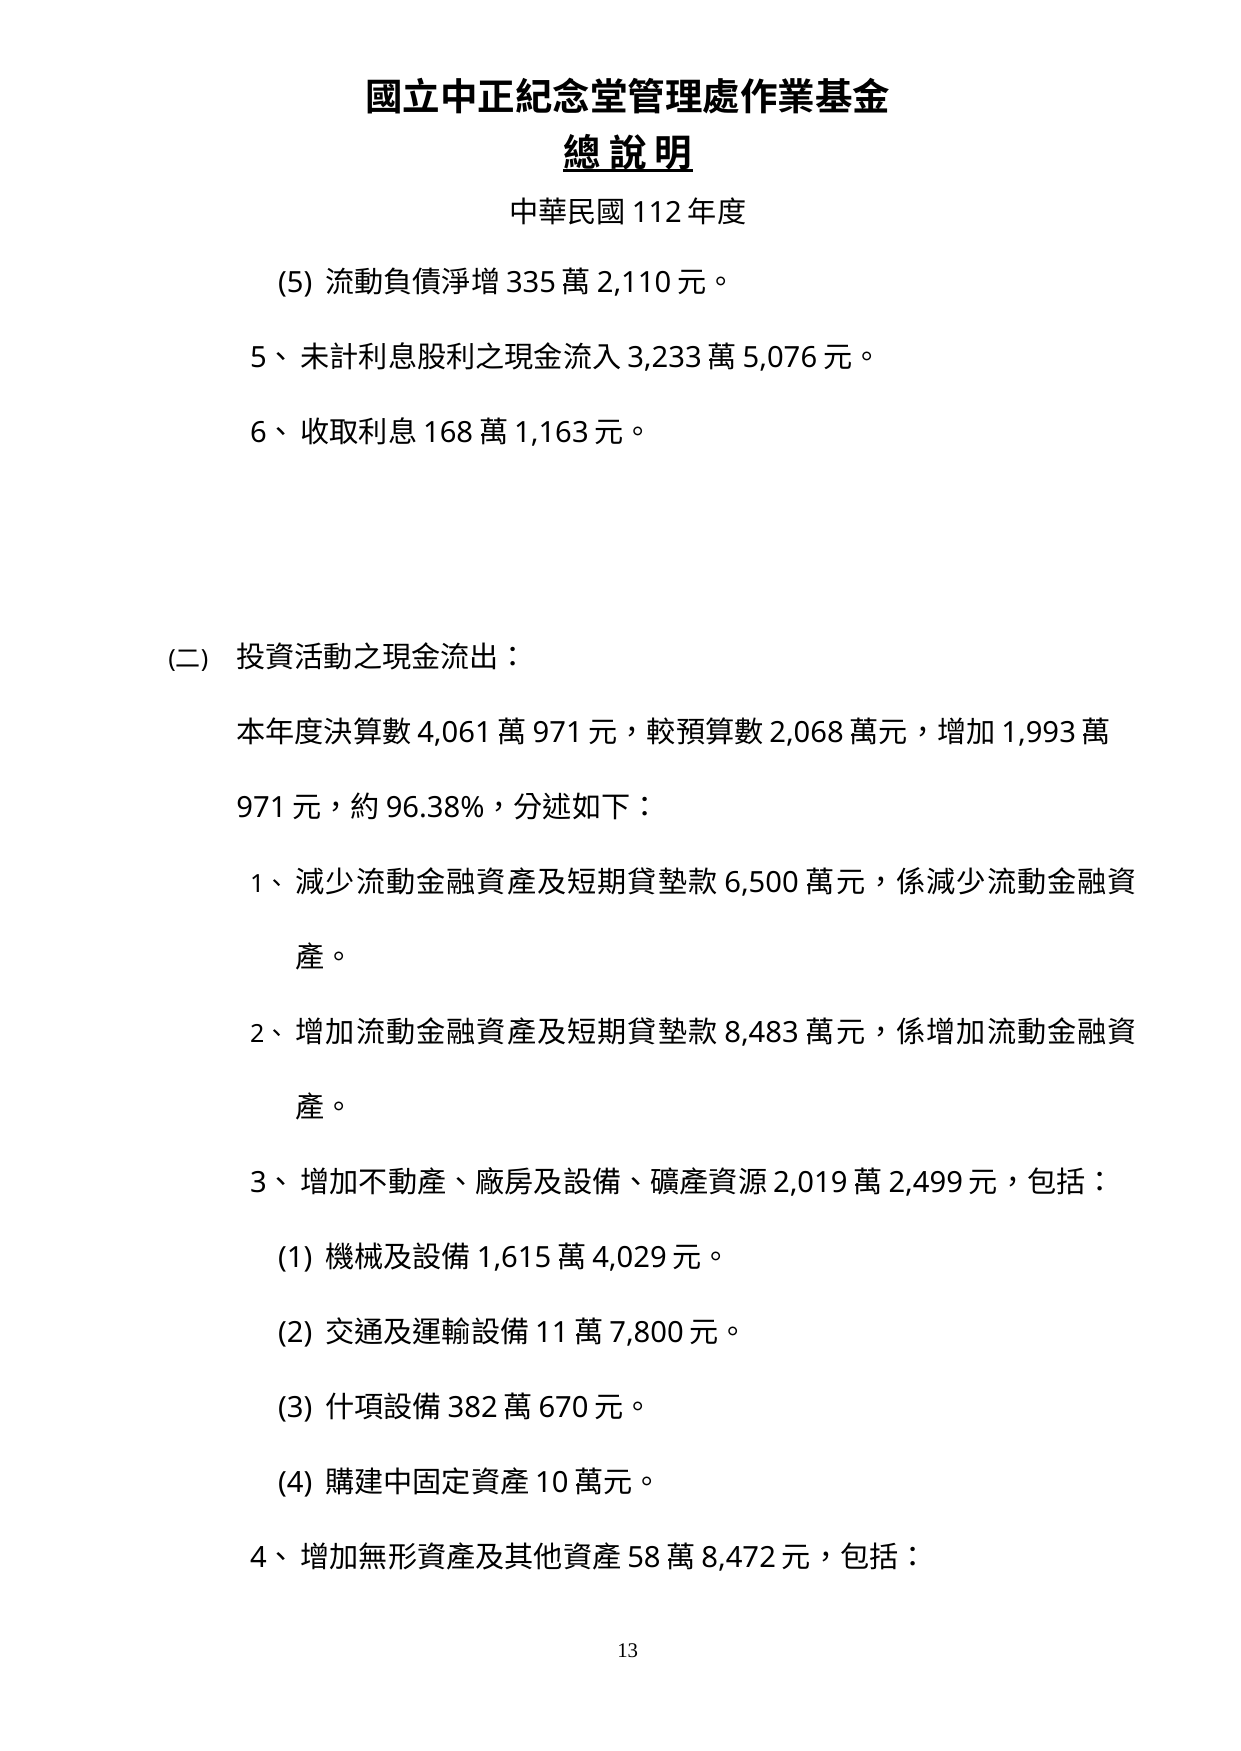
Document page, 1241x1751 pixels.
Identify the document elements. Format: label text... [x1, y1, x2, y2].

list 減少流動金融資產及短期貸墊款6,500萬元，係減少流動金融資產。 [250, 842, 1137, 992]
list 購建中固定資產10萬元。 [278, 1442, 1137, 1517]
text 本年度決算數4,061萬971元，較預算數2,068萬元，增加1,993萬971元，約96.38%，分述如下： [236, 692, 1137, 842]
list 未計利息股利之現金流入3,233萬5,076元。 [250, 317, 1137, 392]
list 增加無形資產及其他資產58萬8,472元，包括： [250, 1517, 1137, 1592]
list 增加不動產、廠房及設備、礦產資源2,019萬2,499元，包括： [250, 1142, 1137, 1217]
list 流動負債淨增335萬2,110元。 [278, 242, 1137, 317]
list 收取利息168萬1,163元。 [250, 392, 1137, 467]
list 機械及設備1,615萬4,029元。 [278, 1217, 1137, 1292]
list 增加流動金融資產及短期貸墊款8,483萬元，係增加流動金融資產。 [250, 992, 1137, 1142]
list 投資活動之現金流出： [168, 617, 1137, 692]
list 什項設備382萬670元。 [278, 1367, 1137, 1442]
list 交通及運輸設備11萬7,800元。 [278, 1292, 1137, 1367]
